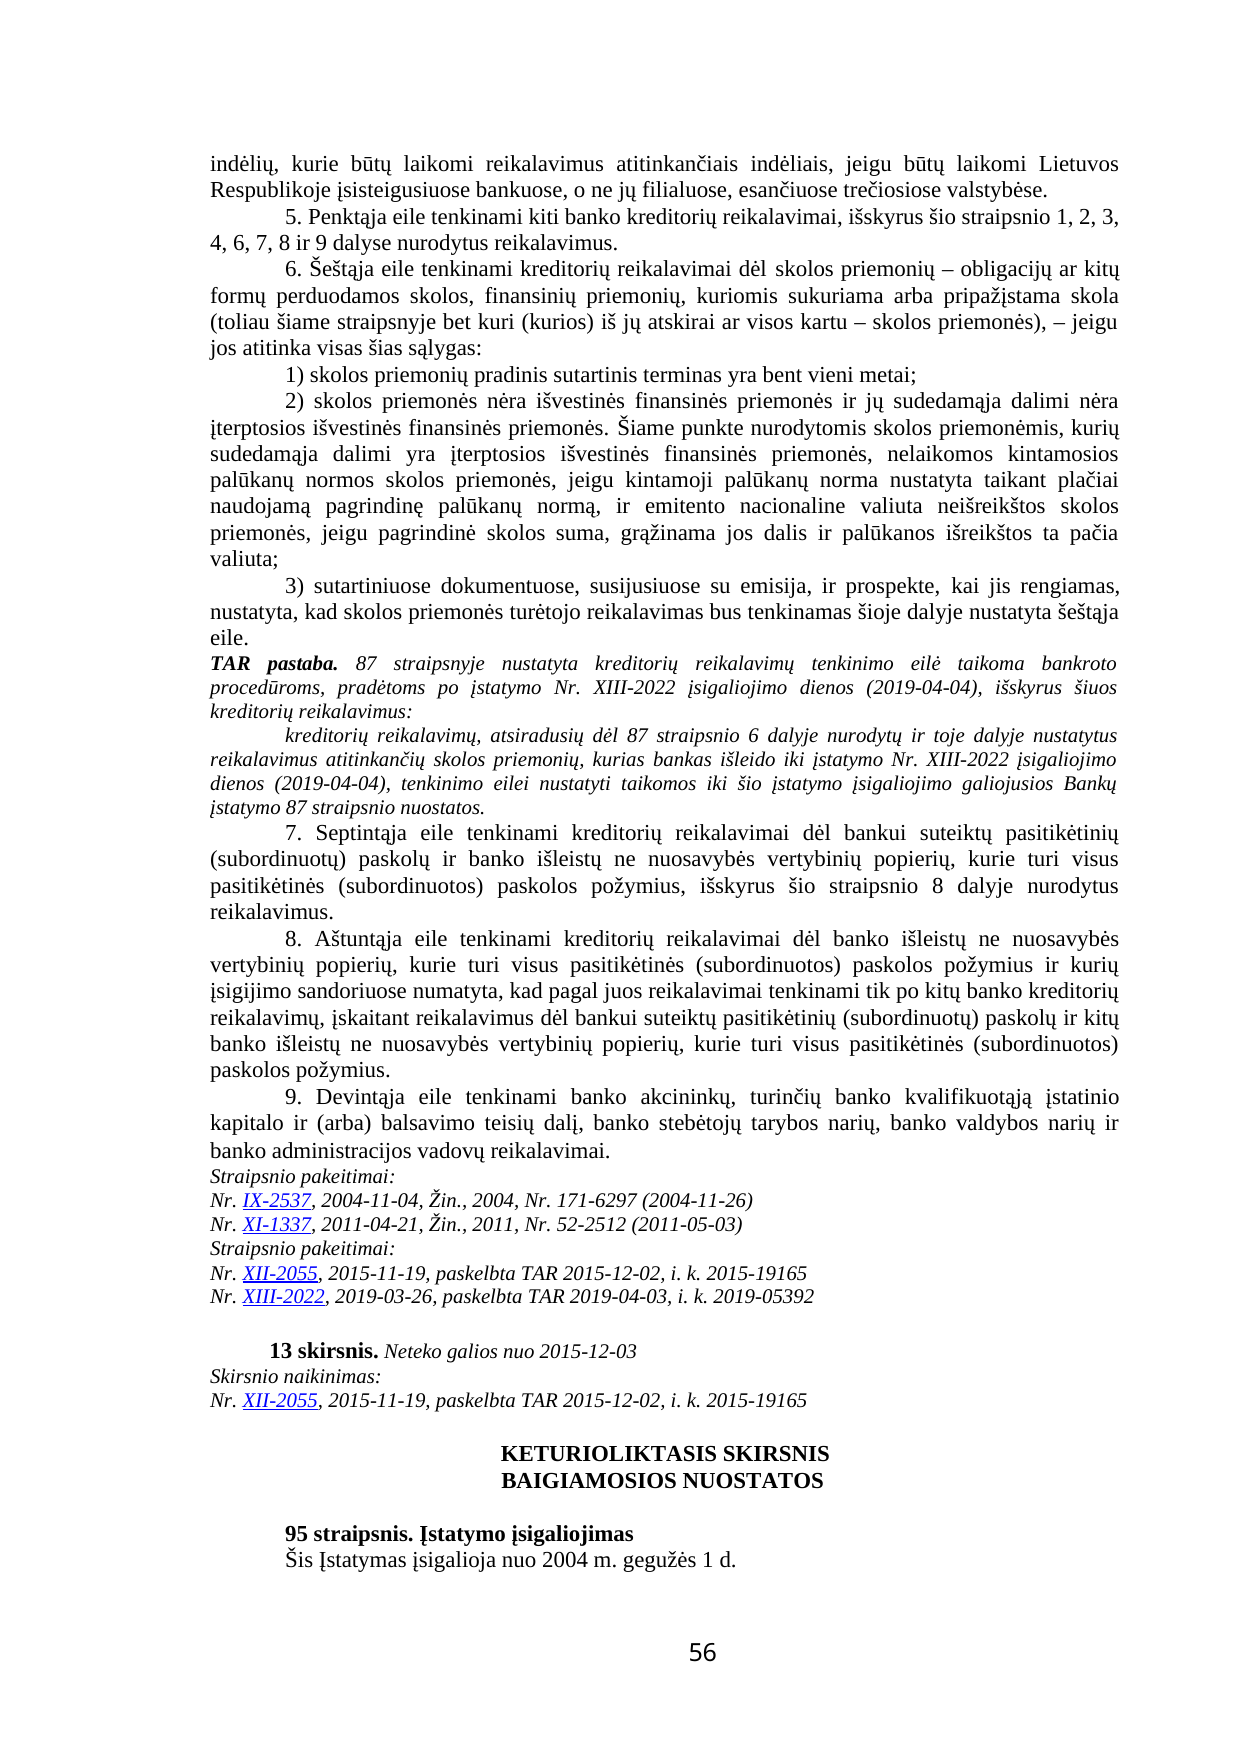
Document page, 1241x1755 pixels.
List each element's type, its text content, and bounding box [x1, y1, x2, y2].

text Skirsnio naikinimas: [210, 1364, 1120, 1388]
text Nr. XIII-2022, 2019-03-26, paskelbta TAR 2019-04-03, i. k. 2019-05392 [210, 1284, 1120, 1308]
text 1) skolos priemonių pradinis sutartinis terminas yra bent vieni metai; [210, 361, 1120, 387]
text 13 skirsnis. Neteko galios nuo 2015-12-03 [210, 1337, 1120, 1364]
text Nr. XI-1337, 2011-04-21, Žin., 2011, Nr. 52-2512 (2011-05-03) [210, 1212, 1120, 1236]
text 3) sutartiniuose dokumentuose, susijusiuose su emisija, ir prospekte, kai jis rengiamas, nustatyta, kad skolos priemonės turėtojo reikalavimas bus tenkinamas šioje dalyje nustatyta šeštąja eile. [210, 572, 1120, 651]
text Nr. IX-2537, 2004-11-04, Žin., 2004, Nr. 171-6297 (2004-11-26) [210, 1188, 1120, 1212]
text indėlių, kurie būtų laikomi reikalavimus atitinkančiais indėliais, jeigu būtų laikomi Lietuvos Respublikoje įsisteigusiuose bankuose, o ne jų filialuose, esančiuose trečiosiose valstybėse. [210, 150, 1120, 203]
text KETURIOLIKTASIS SKIRSNIS [210, 1441, 1120, 1467]
text Šis Įstatymas įsigalioja nuo 2004 m. gegužės 1 d. [210, 1546, 1120, 1572]
text 9. Devintąja eile tenkinami banko akcininkų, turinčių banko kvalifikuotąją įstatinio kapitalo ir (arba) balsavimo teisių dalį, banko stebėtojų tarybos narių, banko valdybos narių ir banko administracijos vadovų reikalavimai. [210, 1083, 1120, 1164]
text 8. Aštuntąja eile tenkinami kreditorių reikalavimai dėl banko išleistų ne nuosavybės vertybinių popierių, kurie turi visus pasitikėtinės (subordinuotos) paskolos požymius ir kurių įsigijimo sandoriuose numatyta, kad pagal juos reikalavimai tenkinami tik po kitų banko kreditorių reikalavimų, įskaitant reikalavimus dėl bankui suteiktų pasitikėtinių (subordinuotų) paskolų ir kitų banko išleistų ne nuosavybės vertybinių popierių, kurie turi visus pasitikėtinės (subordinuotos) paskolos požymius. [210, 924, 1120, 1083]
text Nr. XII-2055, 2015-11-19, paskelbta TAR 2015-12-02, i. k. 2015-19165 [210, 1260, 1120, 1284]
text 6. Šeštąja eile tenkinami kreditorių reikalavimai dėl skolos priemonių – obligacijų ar kitų formų perduodamos skolos, finansinių priemonių, kuriomis sukuriama arba pripažįstama skola (toliau šiame straipsnyje bet kuri (kurios) iš jų atskirai ar visos kartu – skolos priemonės), – jeigu jos atitinka visas šias sąlygas: [210, 255, 1120, 361]
text 7. Septintąja eile tenkinami kreditorių reikalavimai dėl bankui suteiktų pasitikėtinių (subordinuotų) paskolų ir banko išleistų ne nuosavybės vertybinių popierių, kurie turi visus pasitikėtinės (subordinuotos) paskolos požymius, išskyrus šio straipsnio 8 dalyje nurodytus reikalavimus. [210, 819, 1120, 924]
text kreditorių reikalavimų, atsiradusių dėl 87 straipsnio 6 dalyje nurodytų ir toje dalyje nustatytus reikalavimus atitinkančių skolos priemonių, kurias bankas išleido iki įstatymo Nr. XIII-2022 įsigaliojimo dienos (2019-04-04), tenkinimo eilei nustatyti taikomos iki šio įstatymo įsigaliojimo galiojusios Bankų įstatymo 87 straipsnio nuostatos. [210, 723, 1120, 819]
text 2) skolos priemonės nėra išvestinės finansinės priemonės ir jų sudedamąja dalimi nėra įterptosios išvestinės finansinės priemonės. Šiame punkte nurodytomis skolos priemonėmis, kurių sudedamąja dalimi yra įterptosios išvestinės finansinės priemonės, nelaikomos kintamosios palūkanų normos skolos priemonės, jeigu kintamoji palūkanų norma nustatyta taikant plačiai naudojamą pagrindinę palūkanų normą, ir emitento nacionaline valiuta neišreikštos skolos priemonės, jeigu pagrindinė skolos suma, grąžinama jos dalis ir palūkanos išreikštos ta pačia valiuta; [210, 387, 1120, 572]
text 5. Penktąja eile tenkinami kiti banko kreditorių reikalavimai, išskyrus šio straipsnio 1, 2, 3, 4, 6, 7, 8 ir 9 dalyse nurodytus reikalavimus. [210, 203, 1120, 255]
text 95 straipsnis. Įstatymo įsigaliojimas [210, 1519, 1120, 1546]
text Straipsnio pakeitimai: [210, 1164, 1120, 1188]
text Nr. XII-2055, 2015-11-19, paskelbta TAR 2015-12-02, i. k. 2015-19165 [210, 1388, 1120, 1412]
text Straipsnio pakeitimai: [210, 1236, 1120, 1260]
text BAIGIAMOSIOS NUOSTATOS [210, 1467, 1120, 1493]
text TAR pastaba. 87 straipsnyje nustatyta kreditorių reikalavimų tenkinimo eilė taikoma bankroto procedūroms, pradėtoms po įstatymo Nr. XIII-2022 įsigaliojimo dienos (2019-04-04), išskyrus šiuos kreditorių reikalavimus: [210, 651, 1120, 723]
